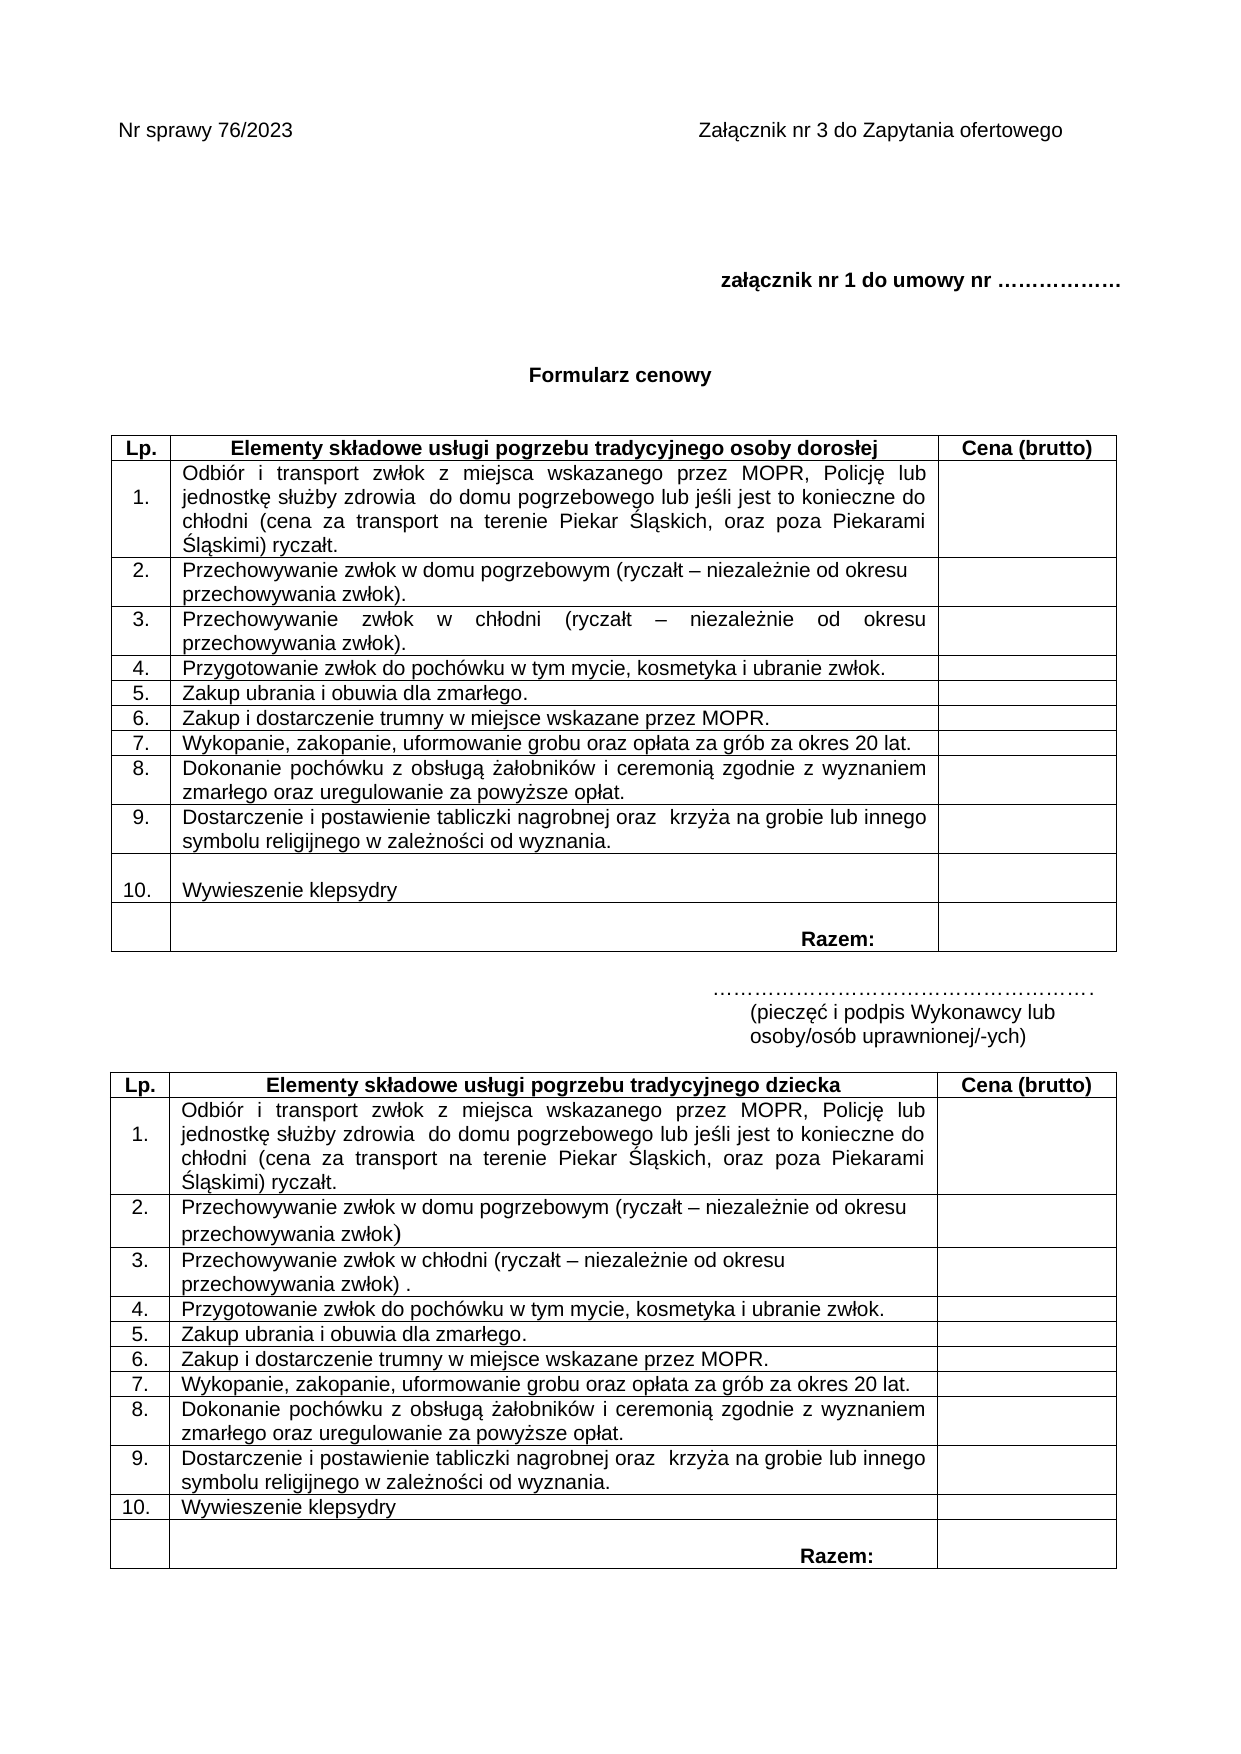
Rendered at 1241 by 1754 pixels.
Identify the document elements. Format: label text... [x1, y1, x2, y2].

table_cell Odbiór i transport zwłok z miejsca wskazanego przez MOPR, Policję lub jednostkę służby zdrowia do domu pogrzebowego lub jeśli jest to konieczne do chłodni (cena za transport na terenie Piekar Śląskich, oraz poza Piekarami Śląskimi) ryczałt. [170, 1098, 937, 1193]
table_cell [938, 1322, 1116, 1346]
table_cell [111, 1520, 169, 1568]
table_cell [939, 756, 1116, 804]
table_cell Razem: [170, 1520, 937, 1568]
table_cell 7. [111, 1372, 169, 1396]
table_cell Przechowywanie zwłok w domu pogrzebowym (ryczałt – niezależnie od okresu przechowywania zwłok) [170, 1195, 937, 1247]
table_cell Zakup ubrania i obuwia dla zmarłego. [171, 681, 938, 705]
table_cell [939, 731, 1116, 755]
table_cell Przygotowanie zwłok do pochówku w tym mycie, kosmetyka i ubranie zwłok. [171, 656, 938, 680]
table_cell 4. [112, 656, 170, 680]
table_cell [939, 656, 1116, 680]
table_cell Wywieszenie klepsydry [171, 854, 938, 902]
table_cell 6. [112, 706, 170, 730]
table_cell Wywieszenie klepsydry [170, 1495, 937, 1519]
table_cell [938, 1397, 1116, 1445]
table_cell 2. [111, 1195, 169, 1247]
table_cell Odbiór i transport zwłok z miejsca wskazanego przez MOPR, Policję lub jednostkę służby zdrowia do domu pogrzebowego lub jeśli jest to konieczne do chłodni (cena za transport na terenie Piekar Śląskich, oraz poza Piekarami Śląskimi) ryczałt. [171, 461, 938, 557]
table_cell 10. [112, 854, 170, 902]
table_cell 6. [111, 1347, 169, 1371]
table_cell [939, 805, 1116, 853]
table_cell Przygotowanie zwłok do pochówku w tym mycie, kosmetyka i ubranie zwłok. [170, 1297, 937, 1321]
table_cell Razem: [171, 903, 938, 951]
table_cell [939, 607, 1116, 655]
table_cell [938, 1098, 1116, 1193]
table_cell 5. [111, 1322, 169, 1346]
table_cell 1. [112, 461, 170, 557]
table_cell [938, 1297, 1116, 1321]
table_header Cena (brutto) [939, 436, 1116, 460]
table_cell Przechowywanie zwłok w domu pogrzebowym (ryczałt – niezależnie od okresu przechowywania zwłok). [171, 558, 938, 606]
table_header Lp. [112, 436, 170, 460]
table_cell 5. [112, 681, 170, 705]
table_cell 9. [112, 805, 170, 853]
table_header Lp. [111, 1073, 169, 1097]
table_cell [938, 1347, 1116, 1371]
table_cell 7. [112, 731, 170, 755]
table_cell [939, 461, 1116, 557]
table_cell 9. [111, 1446, 169, 1494]
table_cell 4. [111, 1297, 169, 1321]
table_cell Dostarczenie i postawienie tabliczki nagrobnej oraz krzyża na grobie lub innego symbolu religijnego w zależności od wyznania. [170, 1446, 937, 1494]
table_cell [938, 1446, 1116, 1494]
table_cell [938, 1372, 1116, 1396]
table_cell Dostarczenie i postawienie tabliczki nagrobnej oraz krzyża na grobie lub innego symbolu religijnego w zależności od wyznania. [171, 805, 938, 853]
table_cell [939, 854, 1116, 902]
table_cell [938, 1195, 1116, 1247]
table_cell [938, 1520, 1116, 1568]
table_cell [939, 681, 1116, 705]
table_cell Zakup i dostarczenie trumny w miejsce wskazane przez MOPR. [170, 1347, 937, 1371]
table_cell Zakup i dostarczenie trumny w miejsce wskazane przez MOPR. [171, 706, 938, 730]
text załącznik nr 1 do umowy nr ……………… [118, 267, 1122, 291]
table_cell 10. [111, 1495, 169, 1519]
table_header Elementy składowe usługi pogrzebu tradycyjnego dziecka [170, 1073, 937, 1097]
table_cell [939, 903, 1116, 951]
table_cell [938, 1495, 1116, 1519]
table_cell [112, 903, 170, 951]
table_cell Wykopanie, zakopanie, uformowanie grobu oraz opłata za grób za okres 20 lat. [171, 731, 938, 755]
table_cell Wykopanie, zakopanie, uformowanie grobu oraz opłata za grób za okres 20 lat. [170, 1372, 937, 1396]
table_cell 2. [112, 558, 170, 606]
table_cell Dokonanie pochówku z obsługą żałobników i ceremonią zgodnie z wyznaniem zmarłego oraz uregulowanie za powyższe opłat. [171, 756, 938, 804]
text (pieczęć i podpis Wykonawcy lub osoby/osób uprawnionej/-ych) [750, 1000, 1122, 1048]
table_cell 3. [111, 1248, 169, 1296]
table_header Cena (brutto) [938, 1073, 1116, 1097]
table_cell [939, 558, 1116, 606]
table_cell [938, 1248, 1116, 1296]
text Formularz cenowy [118, 363, 1122, 387]
table_cell 8. [112, 756, 170, 804]
table_cell Przechowywanie zwłok w chłodni (ryczałt – niezależnie od okresu przechowywania zwłok). [171, 607, 938, 655]
table_cell Przechowywanie zwłok w chłodni (ryczałt – niezależnie od okresu przechowywania zwłok) . [170, 1248, 937, 1296]
table_cell Dokonanie pochówku z obsługą żałobników i ceremonią zgodnie z wyznaniem zmarłego oraz uregulowanie za powyższe opłat. [170, 1397, 937, 1445]
table_cell Zakup ubrania i obuwia dla zmarłego. [170, 1322, 937, 1346]
text ………………………………………………. [118, 976, 1122, 1000]
table_cell 8. [111, 1397, 169, 1445]
table_header Elementy składowe usługi pogrzebu tradycyjnego osoby dorosłej [171, 436, 938, 460]
table_cell 1. [111, 1098, 169, 1193]
table_cell [939, 706, 1116, 730]
table_cell 3. [112, 607, 170, 655]
